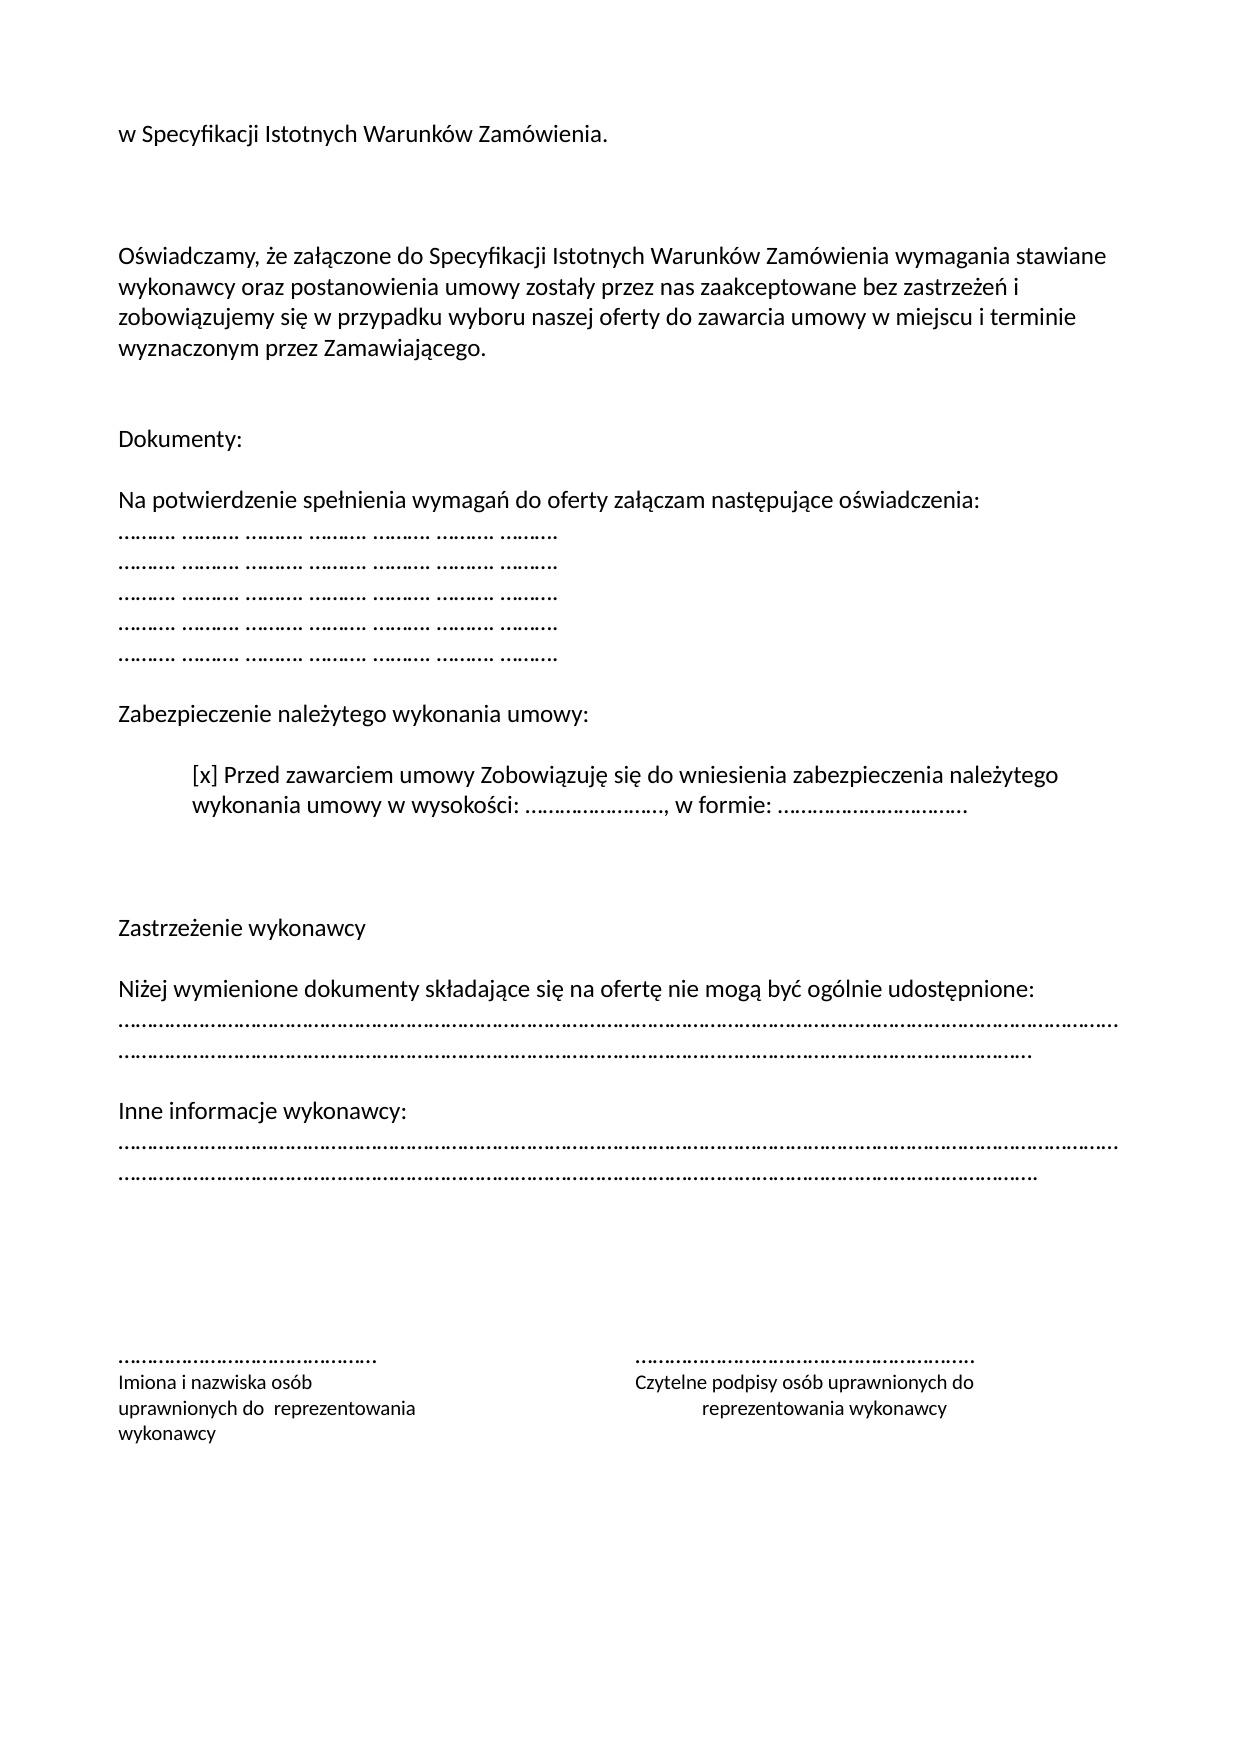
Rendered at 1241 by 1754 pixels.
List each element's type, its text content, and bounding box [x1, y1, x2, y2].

text Oświadczamy, że załączone do Specyfikacji Istotnych Warunków Zamówienia wymagania stawiane wykonawcy oraz postanowienia umowy zostały przez nas zaakceptowane bez zastrzeżeń i zobowiązujemy się w przypadku wyboru naszej oferty do zawarcia umowy w miejscu i terminie wyznaczonym przez Zamawiającego. [118, 240, 1122, 362]
text Na potwierdzenie spełnienia wymagań do oferty załączam następujące oświadczenia: [118, 484, 1122, 515]
text ………. ………. ………. ………. ………. ………. ………. [118, 515, 1122, 545]
text ……………………………………………………………………………………………………………………………………………………………………………………………………………………………………………………………………………………………………… [118, 1003, 1122, 1064]
text uprawnionych do reprezentowania reprezentowania wykonawcy [118, 1395, 1122, 1420]
text ………. ………. ………. ………. ………. ………. ………. [118, 576, 1122, 606]
text Niżej wymienione dokumenty składające się na ofertę nie mogą być ogólnie udostępnione: [118, 973, 1122, 1003]
text [x] Przed zawarciem umowy Zobowiązuję się do wniesienia zabezpieczenia należytego wykonania umowy w wysokości: ……………………, w formie: …………………………… [192, 759, 1122, 820]
text ……………………………………… ………………………………………………….. [118, 1339, 1122, 1369]
text w Specyfikacji Istotnych Warunków Zamówienia. [118, 118, 1122, 149]
text ………. ………. ………. ………. ………. ………. ………. [118, 637, 1122, 667]
text ………. ………. ………. ………. ………. ………. ………. [118, 606, 1122, 637]
text Inne informacje wykonawcy: [118, 1095, 1122, 1125]
text ………………………………………………………………………………………………………………………………………………………………………………………………………………………………………………………………………………………………………. [118, 1125, 1122, 1186]
text Zabezpieczenie należytego wykonania umowy: [118, 698, 1122, 728]
text Zastrzeżenie wykonawcy [118, 912, 1122, 942]
text Imiona i nazwiska osób Czytelne podpisy osób uprawnionych do [118, 1369, 1122, 1395]
text wykonawcy [118, 1420, 1122, 1446]
text Dokumenty: [118, 423, 1122, 454]
text ………. ………. ………. ………. ………. ………. ………. [118, 545, 1122, 576]
